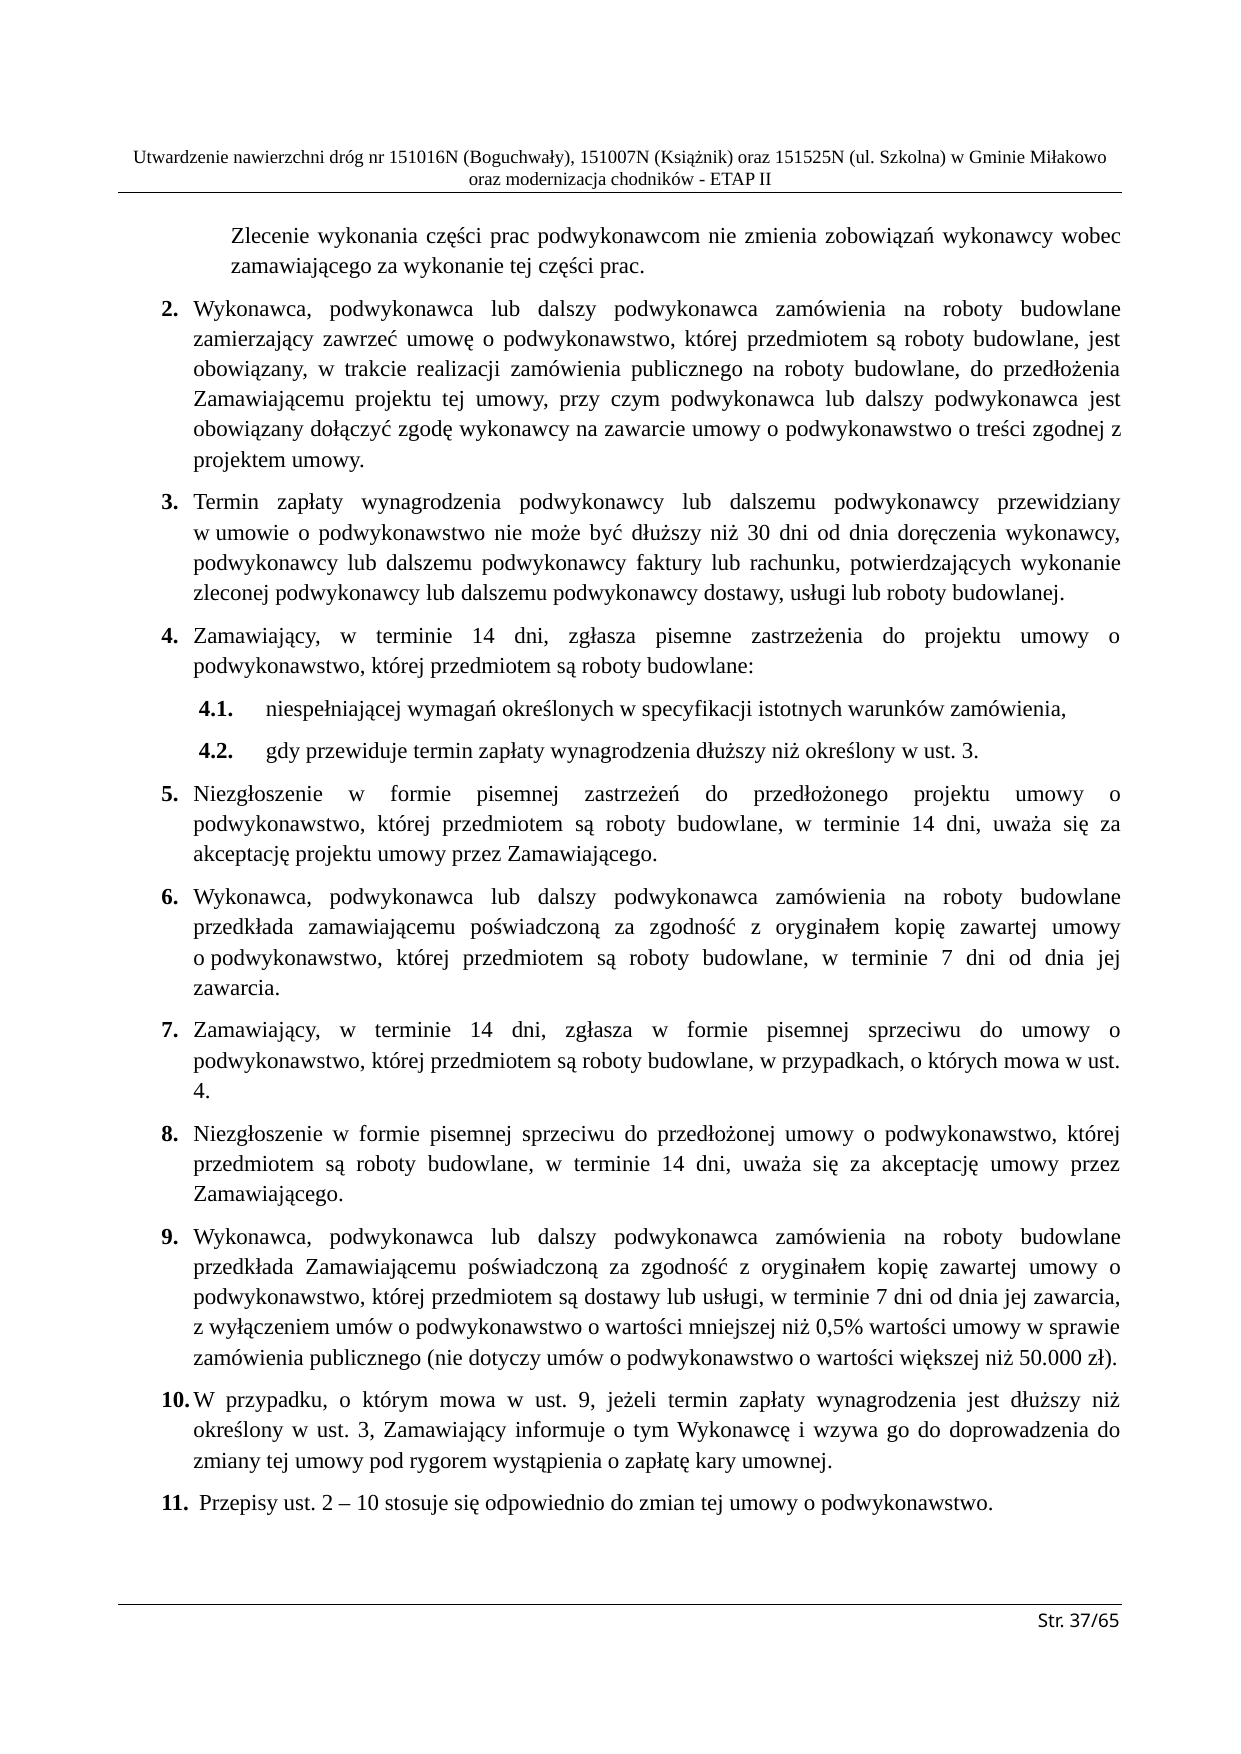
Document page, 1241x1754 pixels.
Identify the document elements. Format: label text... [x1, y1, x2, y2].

list Wykonawca, podwykonawca lub dalszy podwykonawca zamówienia na roboty budowlane przedkłada Zamawiającemu poświadczoną za zgodność z oryginałem kopię zawartej umowy o podwykonawstwo, której przedmiotem są dostawy lub usługi, w terminie 7 dni od dnia jej zawarcia, z wyłączeniem umów o podwykonawstwo o wartości mniejszej niż 0,5% wartości umowy w sprawie zamówienia publicznego (nie dotyczy umów o podwykonawstwo o wartości większej niż 50.000 zł). [156, 1223, 1122, 1370]
list Wykonawca, podwykonawca lub dalszy podwykonawca zamówienia na roboty budowlane zamierzający zawrzeć umowę o podwykonawstwo, której przedmiotem są roboty budowlane, jest obowiązany, w trakcie realizacji zamówienia publicznego na roboty budowlane, do przedłożenia Zamawiającemu projektu tej umowy, przy czym podwykonawca lub dalszy podwykonawca jest obowiązany dołączyć zgodę wykonawcy na zawarcie umowy o podwykonawstwo o treści zgodnej z projektem umowy. [156, 294, 1122, 472]
list Wykonawca, podwykonawca lub dalszy podwykonawca zamówienia na roboty budowlane przedkłada zamawiającemu poświadczoną za zgodność z oryginałem kopię zawartej umowy o podwykonawstwo, której przedmiotem są roboty budowlane, w terminie 7 dni od dnia jej zawarcia. [156, 883, 1122, 1000]
list Zlecenie wykonania części prac podwykonawcom nie zmienia zobowiązań wykonawcy wobec zamawiającego za wykonanie tej części prac. [193, 222, 1122, 278]
list gdy przewiduje termin zapłaty wynagrodzenia dłuższy niż określony w ust. 3. [193, 737, 1122, 764]
list niespełniającej wymagań określonych w specyfikacji istotnych warunków zamówienia, [193, 694, 1122, 721]
list Termin zapłaty wynagrodzenia podwykonawcy lub dalszemu podwykonawcy przewidziany w umowie o podwykonawstwo nie może być dłuższy niż 30 dni od dnia doręczenia wykonawcy, podwykonawcy lub dalszemu podwykonawcy faktury lub rachunku, potwierdzających wykonanie zleconej podwykonawcy lub dalszemu podwykonawcy dostawy, usługi lub roboty budowlanej. [156, 488, 1122, 605]
list Niezgłoszenie w formie pisemnej zastrzeżeń do przedłożonego projektu umowy o podwykonawstwo, której przedmiotem są roboty budowlane, w terminie 14 dni, uważa się za akceptację projektu umowy przez Zamawiającego. [156, 780, 1122, 867]
list Przepisy ust. 2 – 10 stosuje się odpowiednio do zmian tej umowy o podwykonawstwo. [156, 1489, 1122, 1516]
list W przypadku, o którym mowa w ust. 9, jeżeli termin zapłaty wynagrodzenia jest dłuższy niż określony w ust. 3, Zamawiający informuje o tym Wykonawcę i wzywa go do doprowadzenia do zmiany tej umowy pod rygorem wystąpienia o zapłatę kary umownej. [156, 1386, 1122, 1473]
list Zamawiający, w terminie 14 dni, zgłasza pisemne zastrzeżenia do projektu umowy o podwykonawstwo, której przedmiotem są roboty budowlane: [156, 622, 1122, 678]
list Zamawiający, w terminie 14 dni, zgłasza w formie pisemnej sprzeciwu do umowy o podwykonawstwo, której przedmiotem są roboty budowlane, w przypadkach, o których mowa w ust. 4. [156, 1016, 1122, 1103]
list Niezgłoszenie w formie pisemnej sprzeciwu do przedłożonej umowy o podwykonawstwo, której przedmiotem są roboty budowlane, w terminie 14 dni, uważa się za akceptację umowy przez Zamawiającego. [156, 1119, 1122, 1206]
